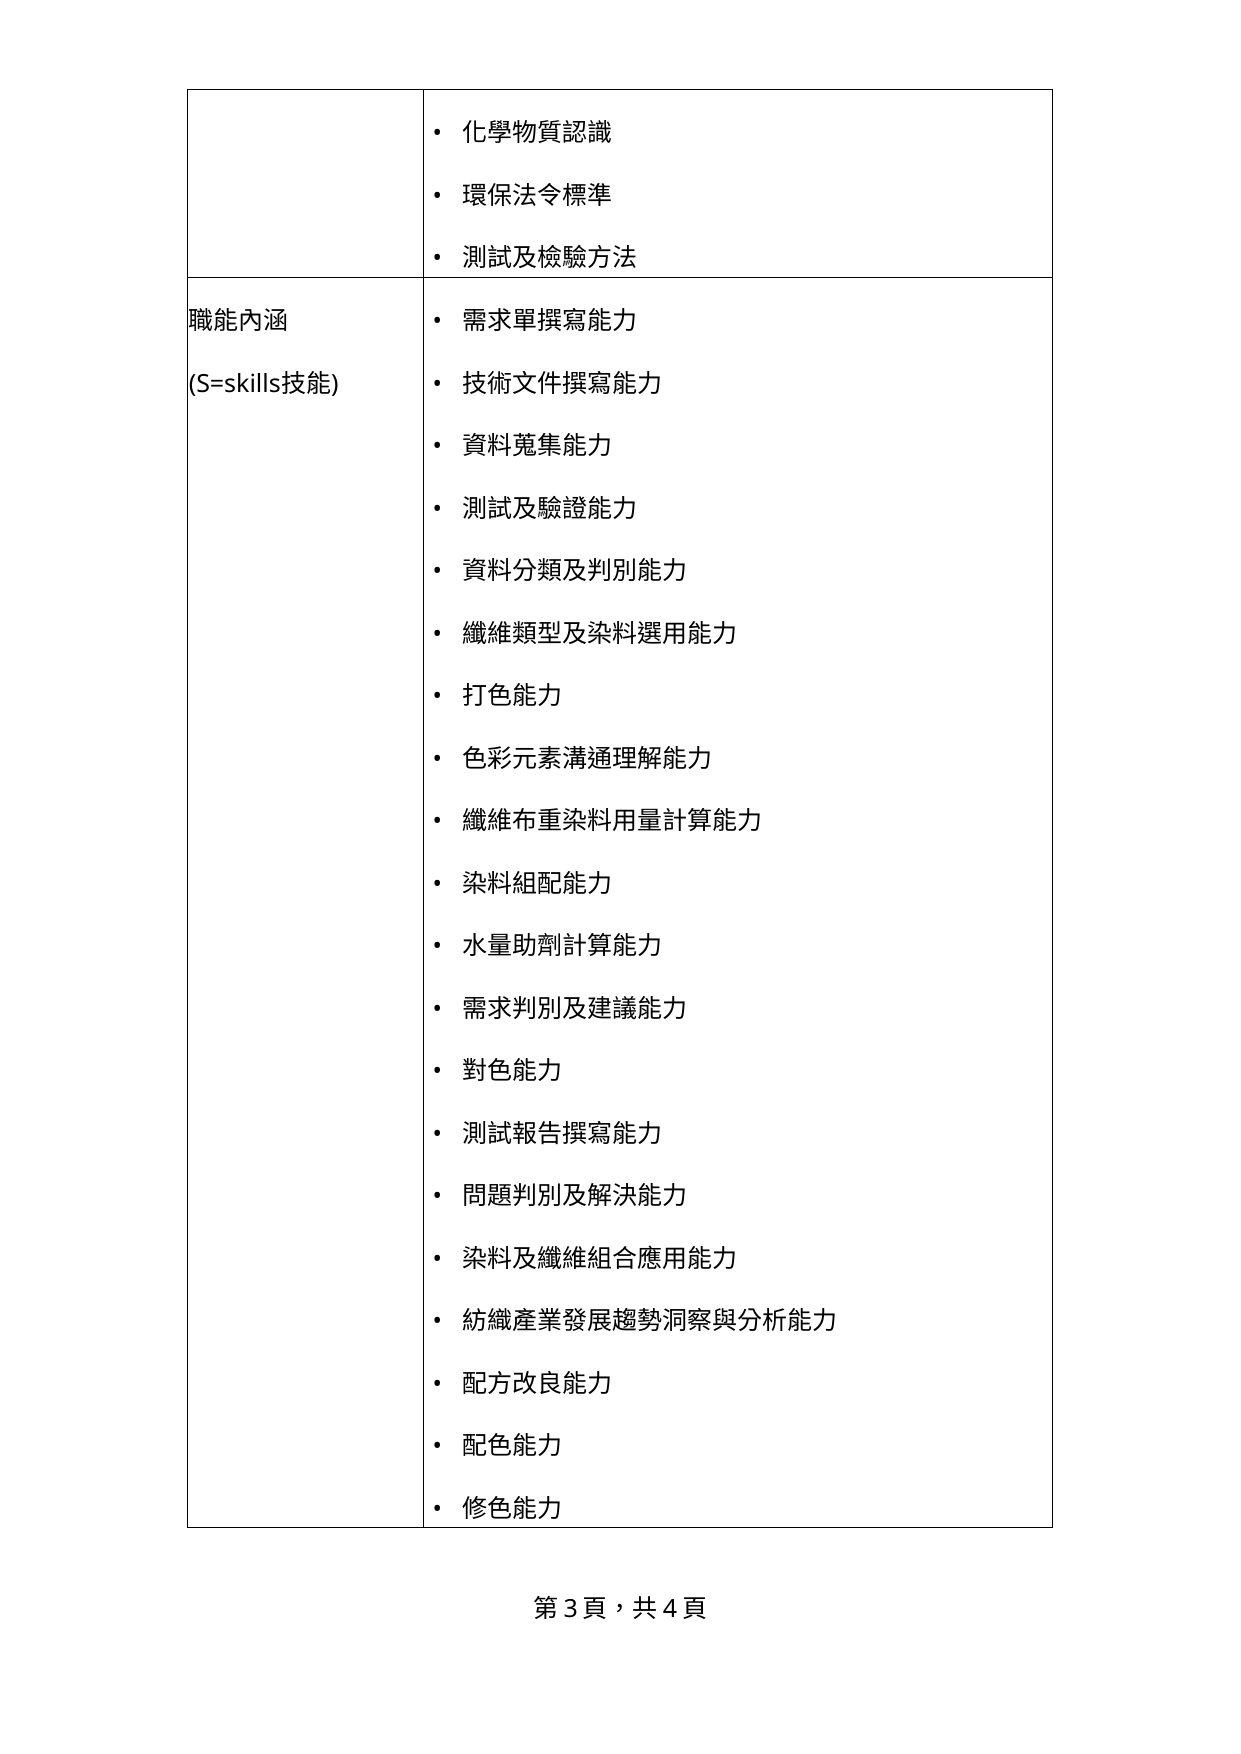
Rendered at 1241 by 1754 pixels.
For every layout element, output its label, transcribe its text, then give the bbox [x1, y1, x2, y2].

table_cell 職能內涵 (S=skills技能) [188, 278, 423, 1527]
table_cell 需求單撰寫能力 技術文件撰寫能力 資料蒐集能力 測試及驗證能力 資料分類及判別能力 纖維類型及染料選用能力 打色能力 色彩元素溝通理解能力 纖維布重染料用量計算能力 染料組配能力 水量助劑計算能力 需求判別及建議能力 對色能力 測試報告撰寫能力 問題判別及解決能力 染料及纖維組合應用能力 紡織產業發展趨勢洞察與分析能力 配方改良能力 配色能力 修色能力 目視檢查能力 溝通協調能力 測試設備工具操作能力 [424, 278, 1052, 1527]
table_cell [188, 90, 423, 277]
table_cell 常用計算法及專有名詞 染色技術及方式 化學／化工原理 紡織品原料種類與特性 色彩基本理論 測試設備及工具 紡織產業現況及發展趨勢 職業安全衛生相關規範 染料色域與配色考量因素 光源理論 纖維型態類別及構造 紡織產業相關法規 配色概念 化學物質認識 環保法令標準 測試及檢驗方法 [424, 90, 1052, 277]
